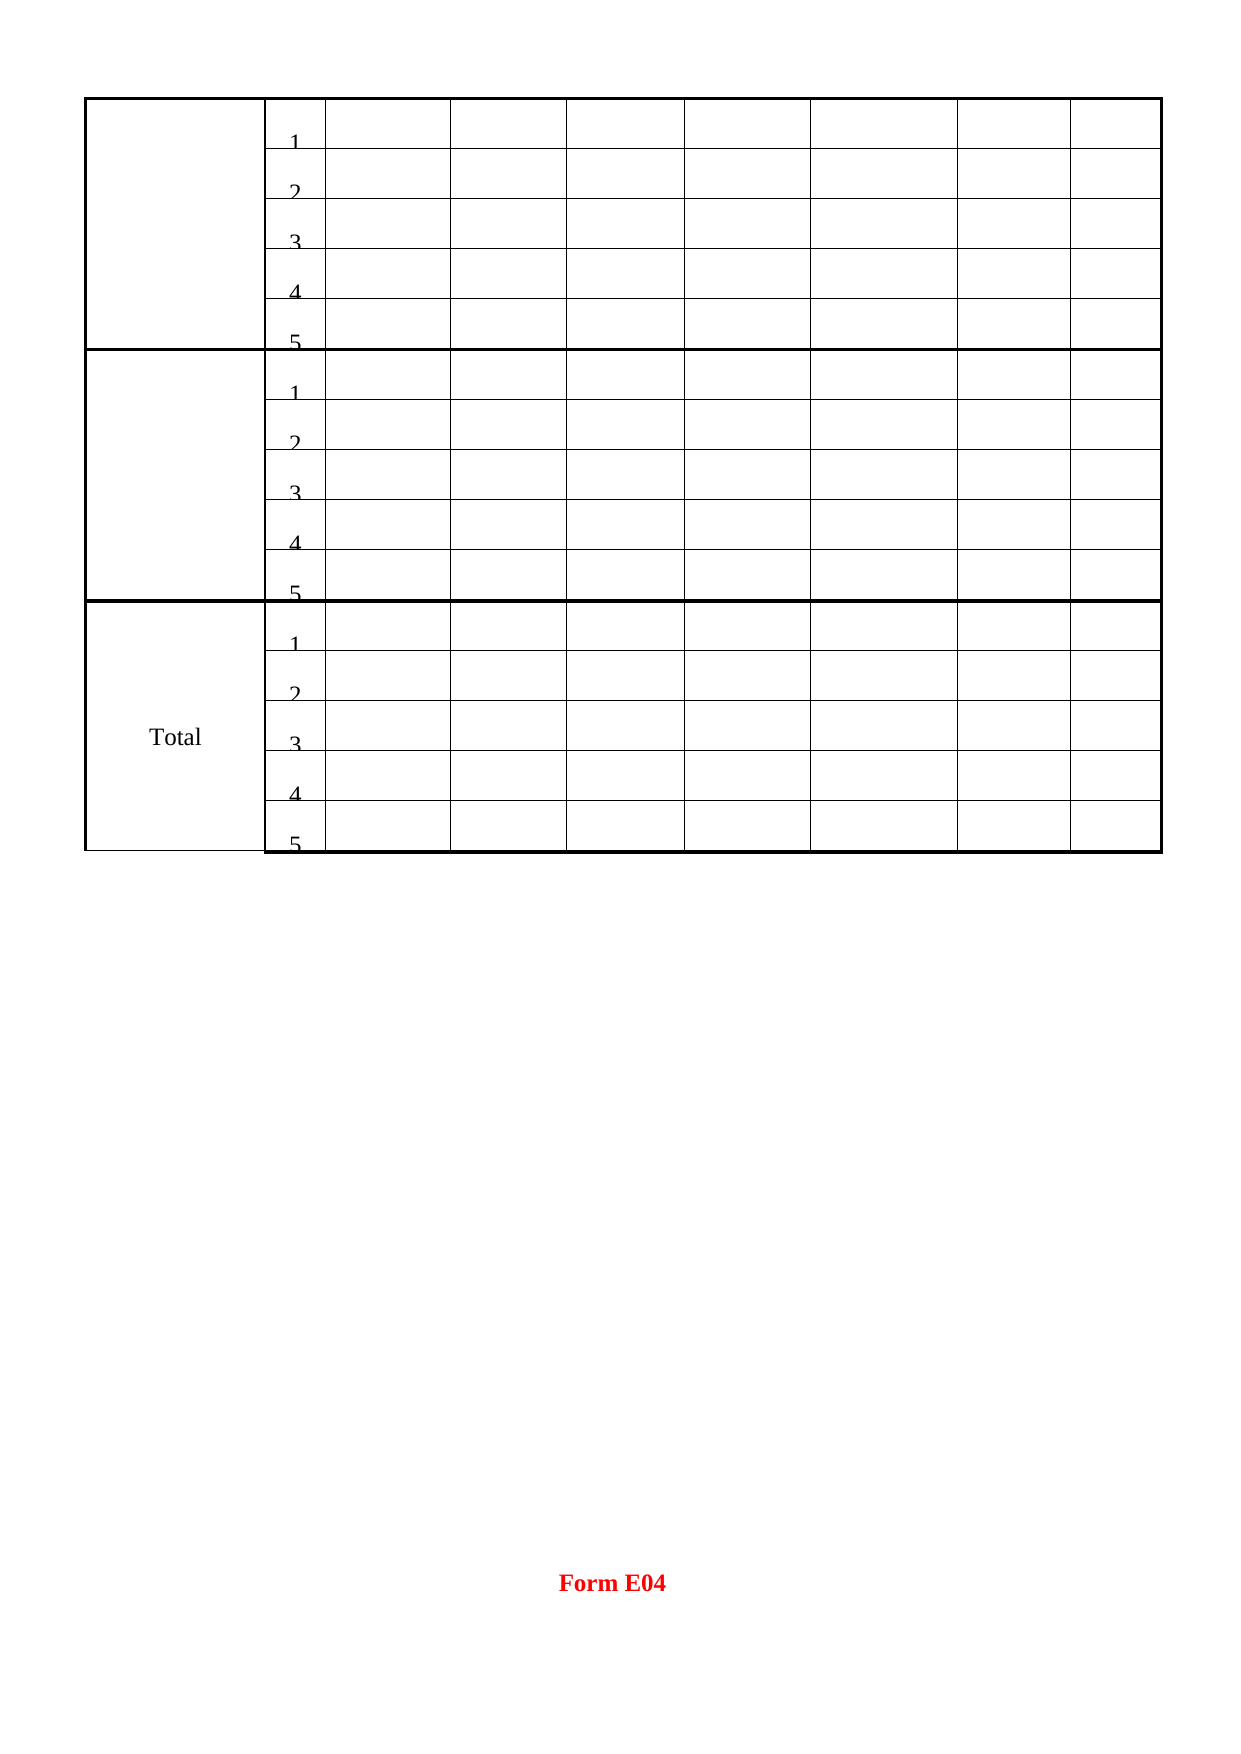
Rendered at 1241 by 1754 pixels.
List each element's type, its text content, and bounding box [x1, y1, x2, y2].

table_cell [87, 100, 264, 348]
table_cell [685, 450, 810, 499]
table_cell [958, 701, 1070, 750]
table_cell [811, 299, 957, 348]
table_cell [326, 249, 450, 298]
table_cell [326, 351, 450, 398]
table_cell [567, 550, 684, 599]
table_cell [811, 149, 957, 198]
table_cell [451, 500, 566, 549]
table_cell [958, 603, 1070, 649]
table_cell [811, 651, 957, 700]
table_cell 4 [266, 249, 325, 298]
table_cell 2 [266, 149, 325, 198]
table_cell [567, 400, 684, 449]
table_cell [811, 450, 957, 499]
table_cell [1071, 550, 1160, 599]
table_cell [1071, 199, 1160, 248]
table_cell [326, 100, 450, 147]
table_cell 2 [266, 651, 325, 700]
table_cell 5 [266, 550, 325, 599]
table_cell 5 [266, 801, 325, 850]
table_cell [811, 603, 957, 649]
table_cell [567, 801, 684, 850]
table_cell [811, 100, 957, 147]
table_cell [326, 500, 450, 549]
table_cell [326, 701, 450, 750]
table_cell 4 [266, 500, 325, 549]
table_cell [1071, 801, 1160, 850]
table_cell [685, 400, 810, 449]
table_cell [451, 651, 566, 700]
table_cell [685, 801, 810, 850]
table_cell [326, 299, 450, 348]
table_cell 1 [266, 100, 325, 147]
table_cell [567, 751, 684, 800]
table_cell [567, 149, 684, 198]
table_cell [326, 751, 450, 800]
table_cell [685, 149, 810, 198]
table_cell [958, 450, 1070, 499]
table_cell [811, 751, 957, 800]
table_cell [1071, 299, 1160, 348]
table_cell [811, 400, 957, 449]
table_cell [451, 603, 566, 649]
table_cell [685, 199, 810, 248]
table_cell [326, 651, 450, 700]
table_cell [1071, 400, 1160, 449]
table_cell [958, 550, 1070, 599]
table_cell [567, 199, 684, 248]
table_cell [567, 701, 684, 750]
table_cell [567, 351, 684, 398]
table_cell [451, 801, 566, 850]
table_cell [1071, 249, 1160, 298]
table_cell [958, 751, 1070, 800]
table_cell [326, 400, 450, 449]
table_cell [685, 550, 810, 599]
table_cell 3 [266, 199, 325, 248]
table_cell [685, 603, 810, 649]
table_cell [567, 651, 684, 700]
table_cell 1 [266, 603, 325, 649]
table_cell [326, 149, 450, 198]
table_cell [567, 249, 684, 298]
table_cell [958, 249, 1070, 298]
table_cell [685, 701, 810, 750]
table_cell [1071, 701, 1160, 750]
table_cell [685, 249, 810, 298]
table_cell [1071, 149, 1160, 198]
table_cell [451, 100, 566, 147]
table_cell 3 [266, 450, 325, 499]
table_cell [811, 550, 957, 599]
table_cell [451, 751, 566, 800]
table_cell [451, 550, 566, 599]
table_cell [1071, 100, 1160, 147]
table_cell [451, 249, 566, 298]
table_cell [958, 149, 1070, 198]
table_cell [958, 500, 1070, 549]
table_cell [958, 299, 1070, 348]
table_cell [685, 100, 810, 147]
table_cell [326, 199, 450, 248]
table_cell [326, 801, 450, 850]
table_cell [685, 651, 810, 700]
table_cell [87, 351, 264, 599]
table_cell [685, 751, 810, 800]
table_cell [811, 500, 957, 549]
table_cell 2 [266, 400, 325, 449]
table_cell [958, 100, 1070, 147]
table_cell [451, 450, 566, 499]
table_cell [567, 603, 684, 649]
table_cell [811, 351, 957, 398]
table_cell [567, 299, 684, 348]
table_cell [958, 651, 1070, 700]
table_cell [958, 400, 1070, 449]
table_cell [685, 351, 810, 398]
table_cell [811, 199, 957, 248]
table_cell [958, 351, 1070, 398]
table_cell [451, 400, 566, 449]
table_cell [451, 701, 566, 750]
table_cell Total [87, 603, 264, 850]
table_cell [685, 500, 810, 549]
table_cell [1071, 751, 1160, 800]
table_cell 4 [266, 751, 325, 800]
table_cell [567, 450, 684, 499]
table_cell [451, 149, 566, 198]
table_cell [1071, 351, 1160, 398]
table_cell [567, 100, 684, 147]
table_cell [326, 550, 450, 599]
table_cell [811, 249, 957, 298]
table_cell [1071, 500, 1160, 549]
table_cell [1071, 450, 1160, 499]
table_cell 1 [266, 351, 325, 398]
table_cell [451, 299, 566, 348]
table_cell [685, 299, 810, 348]
table_cell [958, 199, 1070, 248]
table_cell [451, 351, 566, 398]
table_cell [326, 603, 450, 649]
text Form E04 [59, 1541, 1165, 1603]
table_cell 3 [266, 701, 325, 750]
table_cell [811, 701, 957, 750]
table_cell [567, 500, 684, 549]
table_cell [811, 801, 957, 850]
table_cell [1071, 603, 1160, 649]
table_cell [1071, 651, 1160, 700]
table_cell [958, 801, 1070, 850]
table_cell [451, 199, 566, 248]
table_cell [326, 450, 450, 499]
table_cell 5 [266, 299, 325, 348]
